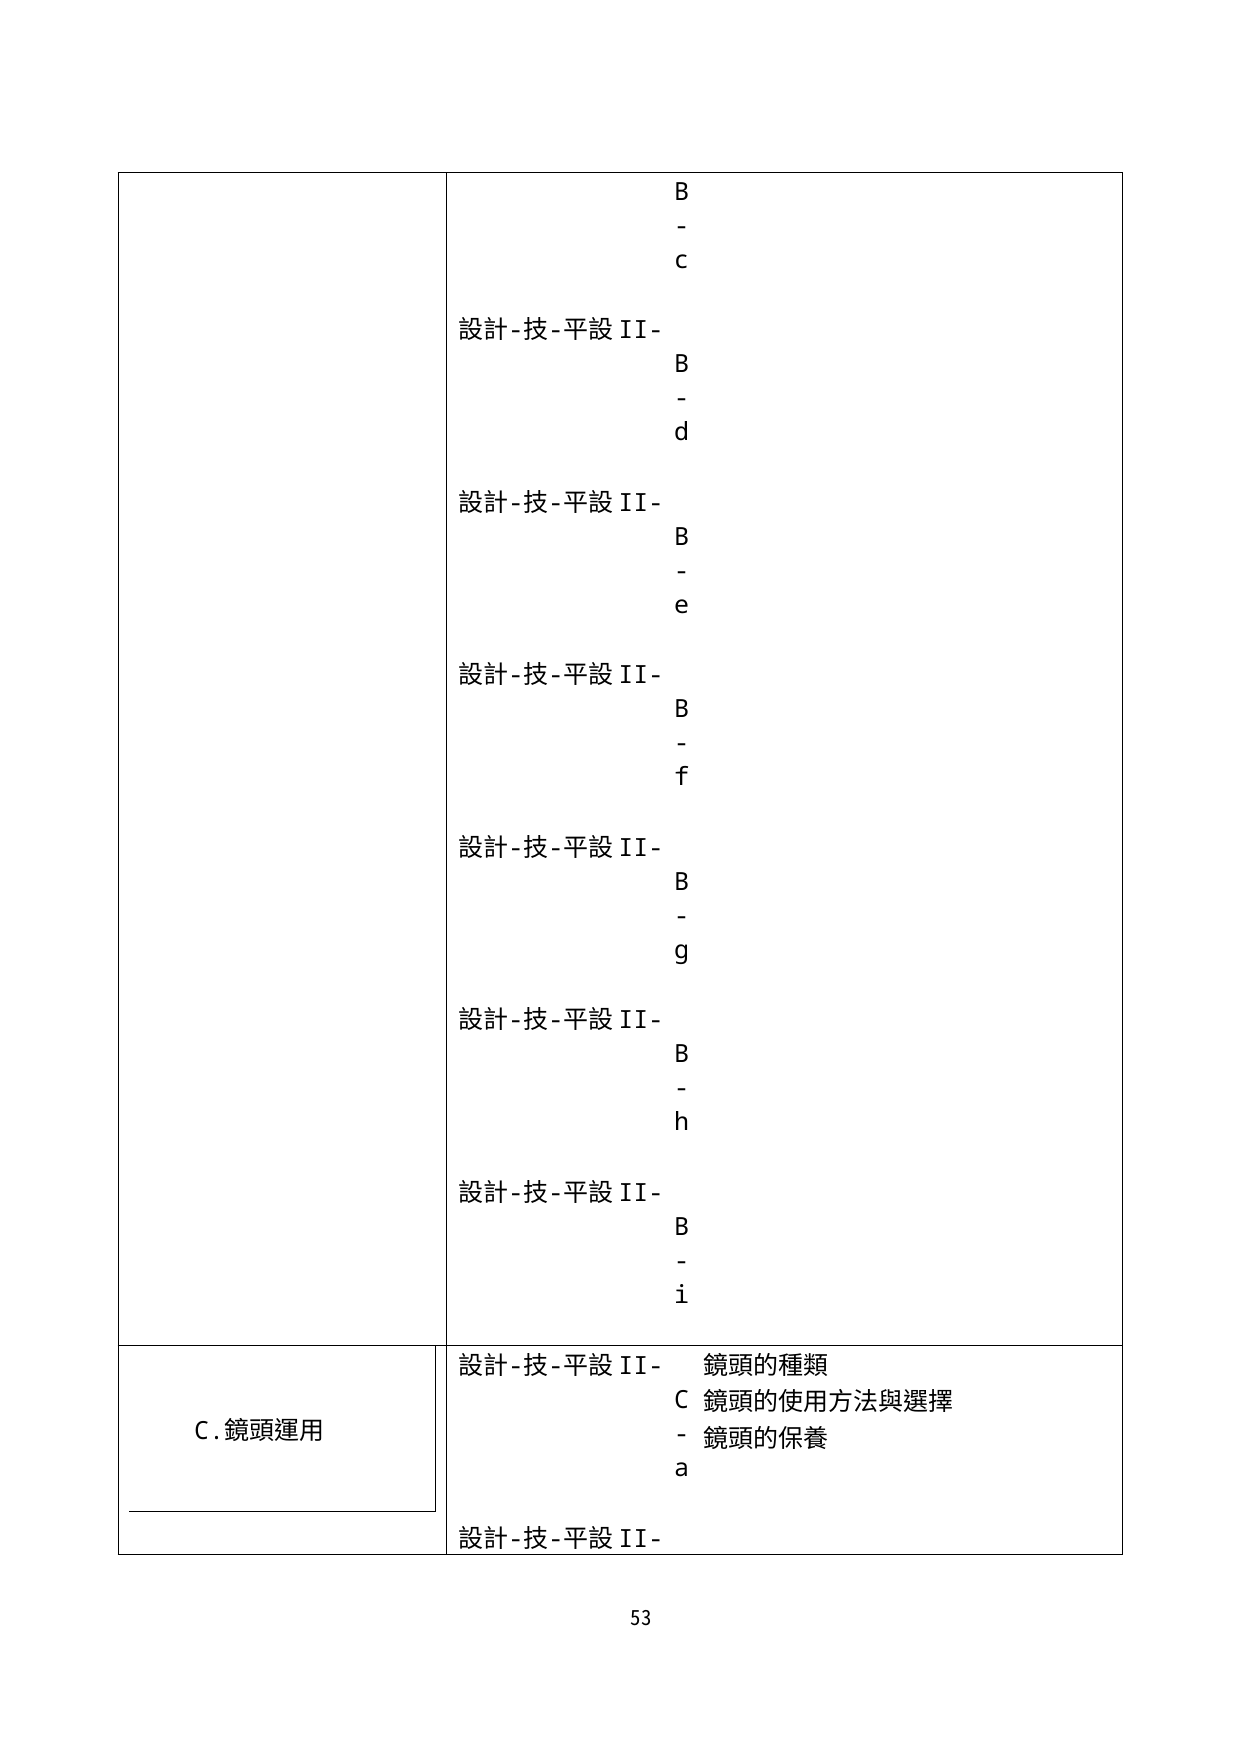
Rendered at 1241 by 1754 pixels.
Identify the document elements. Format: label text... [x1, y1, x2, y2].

table_cell B-c 設計-技-平設II-B-d 設計-技-平設II-B-e 設計-技-平設II-B-f 設計-技-平設II-B-g 設計-技-平設II-B-h 設計-技-平設II-B-i [447, 173, 692, 1344]
table_cell [693, 173, 1122, 1344]
table_cell 鏡頭的種類 鏡頭的使用方法與選擇 鏡頭的保養 [693, 1346, 1122, 1554]
table_cell 設計-技-平設II-C-a 設計-技-平設II- [447, 1346, 692, 1554]
table_cell [119, 173, 446, 1344]
table_cell C.鏡頭運用 [119, 1346, 446, 1554]
